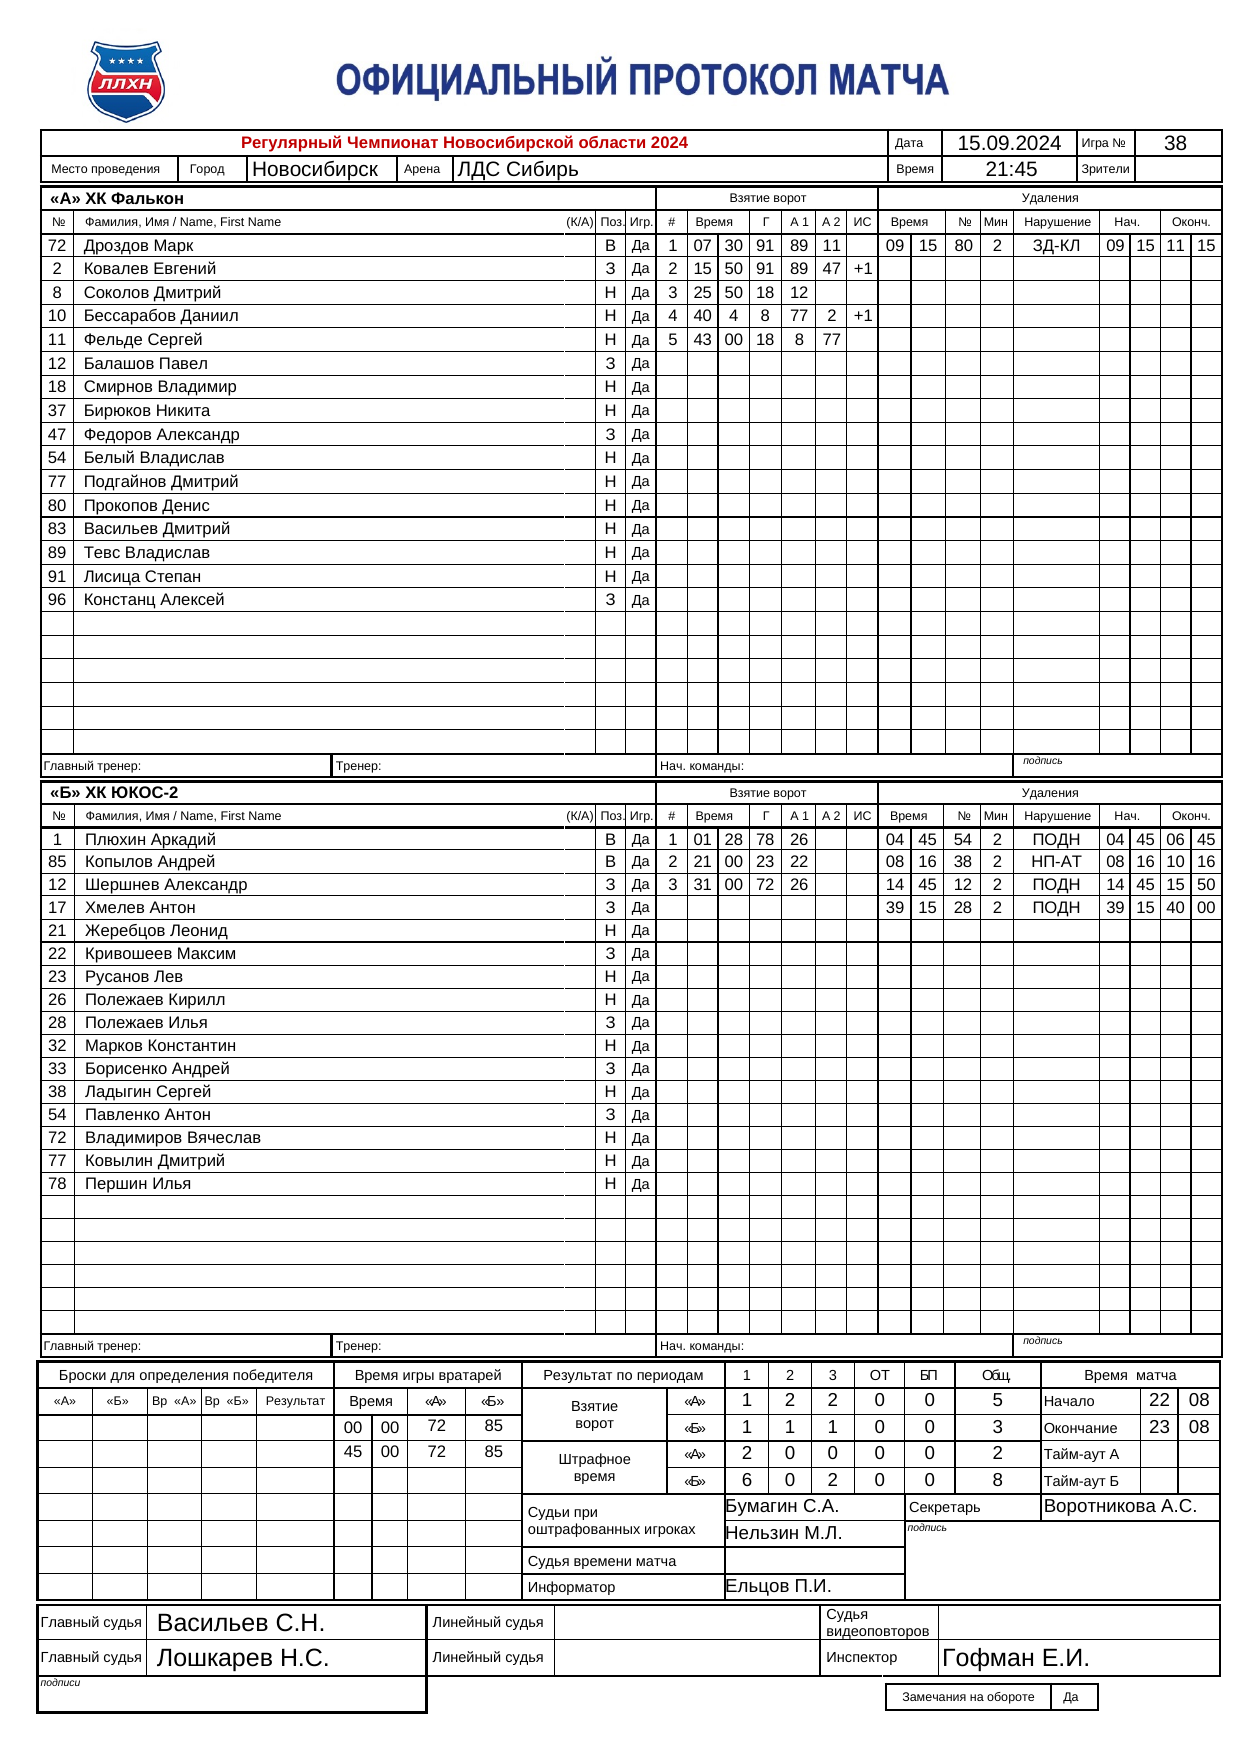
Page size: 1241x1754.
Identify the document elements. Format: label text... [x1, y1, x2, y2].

table_cell Время [335, 1389, 407, 1413]
table_cell 8 [750, 305, 781, 327]
table_cell [688, 1173, 717, 1195]
table_cell [719, 494, 749, 516]
table_cell [847, 1104, 877, 1126]
table_cell [946, 446, 980, 469]
table_cell [1192, 612, 1221, 634]
table_cell [912, 1265, 943, 1287]
table_cell [688, 494, 717, 516]
table_cell [1161, 1058, 1190, 1079]
table_cell [202, 1416, 256, 1440]
table_cell 17 [42, 896, 74, 918]
table_cell [688, 1311, 717, 1333]
table_cell [782, 966, 815, 987]
table_cell 15 [912, 896, 943, 918]
table_cell [816, 1265, 846, 1287]
table_cell 45 [1131, 829, 1160, 849]
table_cell 39 [879, 896, 910, 918]
table_cell [1131, 659, 1160, 682]
table_cell [847, 943, 877, 964]
table_cell 26 [782, 874, 815, 895]
table_cell [782, 1288, 815, 1310]
table_cell [946, 352, 980, 374]
table_cell [879, 257, 910, 280]
table_cell Главный тренер: [42, 1335, 330, 1356]
table_cell [565, 1035, 595, 1057]
table_cell [912, 966, 943, 987]
table_cell [750, 446, 781, 469]
table_cell [657, 399, 687, 422]
table_cell [816, 612, 846, 634]
table_cell «Б» [668, 1415, 724, 1440]
table_cell [1161, 966, 1190, 987]
table_cell [946, 494, 980, 516]
table_cell [912, 305, 945, 327]
table_cell 12 [782, 281, 815, 303]
table_cell [626, 1242, 655, 1264]
table_cell [847, 494, 877, 516]
table_cell Соколов Дмитрий [74, 281, 564, 303]
table_cell [657, 352, 687, 374]
table_cell 3 [657, 874, 687, 895]
table_cell [719, 565, 749, 587]
table_cell [657, 565, 687, 587]
table_cell 0 [905, 1468, 954, 1493]
table_cell [408, 1547, 465, 1573]
table_cell [847, 352, 877, 374]
table_cell [847, 1127, 877, 1149]
table_cell [782, 541, 815, 564]
table_cell [847, 281, 877, 303]
table_cell 21:45 [943, 157, 1076, 181]
table_cell Время [879, 211, 945, 233]
table_cell «Б» [668, 1468, 724, 1493]
table_cell № [42, 805, 74, 826]
table_cell [257, 1468, 333, 1493]
table_cell 28 [42, 1012, 74, 1033]
table_cell Взятие ворот [523, 1389, 666, 1440]
table_cell [688, 446, 717, 469]
table_cell [657, 1173, 687, 1195]
table_cell [847, 636, 877, 658]
table_cell 3 [956, 1415, 1040, 1440]
table_cell А 2 [816, 211, 846, 233]
table_cell 2 [956, 1442, 1040, 1467]
table_cell [202, 1574, 256, 1599]
table_cell Н [596, 1150, 625, 1172]
table_cell [1100, 1104, 1129, 1126]
table_cell [750, 588, 781, 611]
table_cell [719, 518, 749, 540]
table_cell Першин Илья [75, 1173, 564, 1195]
table_cell [1131, 518, 1160, 540]
table_cell [1131, 707, 1160, 729]
table_cell [688, 659, 717, 682]
table_cell [148, 1416, 201, 1440]
table_cell [782, 588, 815, 611]
table_cell 04 [1100, 829, 1129, 849]
table_cell 07 [688, 235, 717, 256]
table_cell [1100, 730, 1129, 753]
table_cell [1014, 1035, 1099, 1057]
table_cell 45 [1131, 874, 1160, 895]
table_cell [75, 1196, 564, 1218]
table_cell [1161, 1265, 1190, 1287]
table_cell [688, 943, 717, 964]
table_cell [1100, 659, 1129, 682]
table_cell [879, 281, 910, 303]
table_cell [39, 1521, 92, 1546]
table_cell Тренер: [333, 755, 655, 776]
table_cell Да [626, 328, 655, 351]
table_cell [1131, 1058, 1160, 1079]
table_cell [912, 494, 945, 516]
table_cell Время [688, 805, 749, 826]
table_cell [335, 1521, 371, 1546]
table_cell В [596, 850, 625, 872]
table_cell [1161, 423, 1190, 445]
table_cell [719, 1035, 749, 1057]
table_cell 5 [956, 1389, 1040, 1413]
table_cell 00 [719, 874, 749, 895]
table_cell [782, 1196, 815, 1218]
table_cell (К/А) [565, 805, 595, 826]
table_cell [1014, 352, 1099, 374]
table_cell [1014, 518, 1099, 540]
table_cell [565, 399, 595, 422]
table_cell [719, 352, 749, 374]
table_cell 72 [42, 1127, 74, 1149]
table_cell [782, 565, 815, 587]
table_cell 08 [1179, 1389, 1219, 1413]
table_cell [912, 1012, 943, 1033]
table_cell [1100, 352, 1129, 374]
table_cell Место проведения [42, 157, 177, 181]
table_cell 72 [408, 1441, 465, 1467]
table_cell [750, 1150, 781, 1172]
table_cell [1136, 157, 1221, 181]
table_cell [1100, 1311, 1129, 1333]
table_cell [565, 1127, 595, 1149]
table_cell [719, 541, 749, 564]
table_cell [816, 1196, 846, 1218]
table_cell [750, 518, 781, 540]
table_cell 12 [42, 352, 73, 374]
table_cell [1192, 659, 1221, 682]
table_cell 06 [1161, 829, 1190, 849]
table_cell Да [626, 943, 655, 964]
table_cell [719, 1127, 749, 1149]
table_cell [373, 1521, 407, 1546]
table_cell [912, 565, 945, 587]
table_cell [944, 1311, 980, 1333]
table_cell [408, 1494, 465, 1520]
table_cell [408, 1521, 465, 1546]
table_cell ИС [847, 805, 877, 826]
table_cell [816, 966, 846, 987]
table_cell [944, 1058, 980, 1079]
table_cell [879, 1242, 910, 1264]
table_cell Васильев С.Н. [147, 1606, 425, 1639]
table_cell [1192, 588, 1221, 611]
table_cell [1161, 1012, 1190, 1033]
table_cell [782, 943, 815, 964]
table_cell [565, 565, 595, 587]
table_cell [750, 612, 781, 634]
table_cell [750, 1104, 781, 1126]
table_cell [1161, 1242, 1190, 1264]
table_cell [626, 730, 655, 753]
table_cell ЛДС Сибирь [454, 157, 887, 181]
table_cell [750, 1196, 781, 1218]
table_cell 77 [816, 328, 846, 351]
table_cell [847, 874, 877, 895]
table_cell [719, 683, 749, 706]
table_cell [1014, 707, 1099, 729]
table_cell [719, 1311, 749, 1333]
table_cell 40 [1161, 896, 1190, 918]
table_cell [847, 850, 877, 872]
table_cell [596, 730, 625, 753]
table_cell [1161, 305, 1190, 327]
table_cell [719, 470, 749, 493]
table_cell [1161, 1219, 1190, 1241]
table_cell [981, 518, 1013, 540]
table_cell [565, 423, 595, 445]
table_cell Г [750, 211, 781, 233]
table_cell 4 [657, 305, 687, 327]
table_cell 0 [905, 1389, 954, 1413]
table_cell [912, 1242, 943, 1264]
table_cell [596, 1242, 625, 1264]
table_cell [912, 1311, 943, 1333]
table_cell [750, 1311, 781, 1333]
table_cell [879, 1127, 910, 1149]
table_cell № [946, 211, 980, 233]
table_cell 45 [912, 874, 943, 895]
table_cell 1 [42, 829, 74, 849]
table_cell [847, 730, 877, 753]
table_cell [93, 1441, 147, 1467]
table_cell [946, 636, 980, 658]
table_cell [782, 423, 815, 445]
table_cell [1014, 328, 1099, 351]
table_cell [688, 1058, 717, 1079]
table_cell [750, 1173, 781, 1195]
table_cell [596, 1219, 625, 1241]
table_cell Н [596, 494, 625, 516]
table_cell [912, 707, 945, 729]
table_cell [657, 707, 687, 729]
table_cell [782, 446, 815, 469]
table_cell [1131, 989, 1160, 1011]
table_cell [1014, 281, 1099, 303]
table_cell [688, 588, 717, 611]
table_cell [816, 659, 846, 682]
table_cell [944, 1150, 980, 1172]
table_cell [408, 1468, 465, 1493]
table_cell Оконч. [1161, 805, 1221, 826]
table_cell [1131, 730, 1160, 753]
table_cell [782, 989, 815, 1011]
table_cell Новосибирск [248, 157, 396, 181]
table_cell [719, 1150, 749, 1172]
table_cell З [596, 423, 625, 445]
table_cell [847, 1012, 877, 1033]
table_cell [1192, 399, 1221, 422]
table_cell [596, 707, 625, 729]
table_cell [42, 1219, 74, 1241]
table_cell [782, 376, 815, 398]
table_cell [466, 1494, 521, 1520]
table_cell Н [596, 966, 625, 987]
table_cell [39, 1494, 92, 1520]
table_cell [782, 1012, 815, 1033]
table_cell 0 [855, 1468, 904, 1493]
table_cell [912, 1288, 943, 1310]
table_cell [657, 518, 687, 540]
table_cell [148, 1521, 201, 1546]
table_cell 04 [879, 829, 910, 849]
table_cell ПОДН [1014, 874, 1099, 895]
table_cell [912, 1081, 943, 1103]
table_cell Окончание [1042, 1415, 1140, 1440]
table_cell З [596, 588, 625, 611]
table_cell [202, 1441, 256, 1467]
table_cell [1131, 1173, 1160, 1195]
table_cell [912, 376, 945, 398]
table_cell [847, 399, 877, 422]
table_cell [93, 1494, 147, 1520]
table_cell [202, 1547, 256, 1573]
table_cell 16 [1192, 850, 1221, 872]
table_cell [1100, 399, 1129, 422]
table_cell 26 [782, 829, 815, 849]
table_cell [912, 943, 943, 964]
table_cell [981, 920, 1013, 941]
table_cell Главный тренер: [42, 755, 330, 776]
table_cell [688, 565, 717, 587]
table_cell [946, 707, 980, 729]
table_cell [782, 494, 815, 516]
table_cell [1100, 565, 1129, 587]
table_cell [981, 328, 1013, 351]
table_cell [816, 588, 846, 611]
table_cell [1161, 989, 1190, 1011]
table_cell [981, 612, 1013, 634]
table_cell 6 [726, 1468, 768, 1493]
table_cell [1100, 281, 1129, 303]
table_cell 1 [726, 1415, 768, 1440]
table_cell [912, 328, 945, 351]
table_cell [847, 1265, 877, 1287]
table_cell Н [596, 376, 625, 398]
table_cell [944, 1173, 980, 1195]
table_cell [657, 1081, 687, 1103]
table_cell [1192, 636, 1221, 658]
table_cell [879, 683, 910, 706]
table_cell [1131, 257, 1160, 280]
table_cell Н [596, 446, 625, 469]
table_cell 83 [42, 518, 73, 540]
table_cell Владимиров Вячеслав [75, 1127, 564, 1149]
table_cell [1014, 683, 1099, 706]
table_cell [565, 541, 595, 564]
table_cell [816, 1173, 846, 1195]
table_cell [257, 1441, 333, 1467]
table_cell [1100, 1173, 1129, 1195]
table_cell [816, 683, 846, 706]
table_header «А» ХК Фалькон [42, 188, 655, 209]
table_cell [816, 1242, 846, 1264]
table_cell [1131, 1150, 1160, 1172]
table_cell [1014, 1288, 1099, 1310]
table_cell Васильев Дмитрий [74, 518, 564, 540]
table_cell [657, 376, 687, 398]
table_cell [1100, 1058, 1129, 1079]
table_cell [1192, 1058, 1221, 1079]
table_cell [75, 1311, 564, 1333]
table_cell 11 [1161, 235, 1190, 256]
table_cell [912, 518, 945, 540]
table_cell [719, 636, 749, 658]
table_cell [202, 1494, 256, 1520]
table_cell [1192, 1288, 1221, 1310]
table_cell [816, 494, 846, 516]
table_cell [1100, 446, 1129, 469]
table_cell [879, 565, 910, 587]
table_header Удаления [879, 188, 1221, 209]
table_cell [626, 612, 655, 634]
table_cell [981, 989, 1013, 1011]
table_cell [1161, 494, 1190, 516]
table_cell [946, 399, 980, 422]
table_cell [626, 1288, 655, 1310]
table_cell [657, 423, 687, 445]
table_cell [93, 1574, 147, 1599]
table_cell [1131, 470, 1160, 493]
table_header Игра № [1078, 131, 1134, 155]
table_cell [912, 989, 943, 1011]
table_cell 00 [719, 850, 749, 872]
table_cell Полежаев Кирилл [75, 989, 564, 1011]
table_cell 18 [42, 376, 73, 398]
table_cell [1192, 989, 1221, 1011]
table_cell Н [596, 305, 625, 327]
table_cell № [42, 211, 73, 233]
table_cell [688, 1081, 717, 1103]
table_cell [816, 1311, 846, 1333]
table_cell [688, 1150, 717, 1172]
table_cell [1131, 1219, 1160, 1241]
table_cell [555, 1606, 819, 1639]
table_cell [688, 896, 717, 918]
table_cell [782, 1150, 815, 1172]
table_cell [750, 966, 781, 987]
table_cell [657, 1265, 687, 1287]
table_cell [626, 1311, 655, 1333]
table_cell [657, 1219, 687, 1241]
table_cell 0 [855, 1442, 904, 1467]
table_cell [657, 1311, 687, 1333]
table_cell [93, 1521, 147, 1546]
table_cell +1 [847, 305, 877, 327]
table_cell Штрафное время [523, 1442, 666, 1493]
table_cell [879, 518, 910, 540]
table_cell [657, 896, 687, 918]
table_cell [1192, 920, 1221, 941]
table_cell [981, 1265, 1013, 1287]
table_cell 91 [42, 565, 73, 587]
table_cell Нач. команды: [657, 755, 1012, 776]
table_cell [750, 1242, 781, 1264]
table_cell Лисица Степан [74, 565, 564, 587]
table_cell [1100, 612, 1129, 634]
table_cell [912, 1127, 943, 1149]
table_cell [1192, 1265, 1221, 1287]
table_cell Да [626, 1173, 655, 1195]
table_cell [565, 1288, 595, 1310]
table_cell 1 [657, 829, 687, 849]
table_cell [1192, 966, 1221, 987]
table_cell 78 [750, 829, 781, 849]
table_cell 2 [726, 1442, 768, 1467]
table_cell [879, 1173, 910, 1195]
table_cell [626, 707, 655, 729]
table_cell [816, 376, 846, 398]
table_cell 08 [1100, 850, 1129, 872]
table_cell 16 [1131, 850, 1160, 872]
table_cell [782, 1242, 815, 1264]
table_cell [879, 328, 910, 351]
table_cell [719, 1058, 749, 1079]
table_cell Да [626, 281, 655, 303]
table_cell [719, 896, 749, 918]
table_cell 40 [688, 305, 717, 327]
table_cell [408, 1574, 465, 1599]
table_cell Зрители [1078, 157, 1134, 181]
table_cell [657, 659, 687, 682]
table_cell [565, 1173, 595, 1195]
table_cell [782, 1058, 815, 1079]
table_cell ИС [847, 211, 877, 233]
table_cell [75, 1242, 564, 1264]
table_cell 23 [42, 966, 74, 987]
table_cell [39, 1574, 92, 1599]
table_cell [816, 518, 846, 540]
table_cell [912, 1196, 943, 1218]
table_cell [1131, 423, 1160, 445]
table_cell [750, 1265, 781, 1287]
table_cell [816, 352, 846, 374]
table_cell 2 [657, 257, 687, 280]
table_cell [782, 636, 815, 658]
table_cell [688, 636, 717, 658]
table_header 38 [1136, 131, 1221, 155]
table_cell Воротникова А.С. [1042, 1495, 1219, 1520]
table_cell [626, 1196, 655, 1218]
table_cell Нарушение [1014, 211, 1099, 233]
table_cell [816, 470, 846, 493]
table_cell [719, 943, 749, 964]
table_cell [750, 1081, 781, 1103]
table_cell [719, 1173, 749, 1195]
table_cell [944, 1288, 980, 1310]
table_cell [879, 612, 910, 634]
table_cell [688, 989, 717, 1011]
table_cell [782, 1081, 815, 1103]
table_cell [565, 281, 595, 303]
table_cell [657, 470, 687, 493]
table_cell [981, 494, 1013, 516]
table_cell [257, 1547, 333, 1573]
table_cell [565, 1058, 595, 1079]
table_cell [565, 305, 595, 327]
table_cell [946, 565, 980, 587]
table_cell [847, 920, 877, 941]
table_cell З [596, 352, 625, 374]
table_cell [1192, 541, 1221, 564]
table_cell [373, 1494, 407, 1520]
table_cell Да [626, 1104, 655, 1126]
table_cell [688, 1035, 717, 1057]
table_cell [750, 683, 781, 706]
table_cell [847, 683, 877, 706]
table_cell [726, 1548, 904, 1573]
table_cell [981, 541, 1013, 564]
table_cell [42, 636, 73, 658]
table_cell [847, 328, 877, 351]
table_cell [1014, 423, 1099, 445]
table_cell 12 [944, 874, 980, 895]
table_cell [596, 1311, 625, 1333]
table_cell [1100, 1288, 1129, 1310]
table_cell [1014, 446, 1099, 469]
table_cell [1131, 1035, 1160, 1057]
table_cell З [596, 1104, 625, 1126]
table_cell Шершнев Александр [75, 874, 564, 895]
table_cell [1161, 1150, 1190, 1172]
table_cell [466, 1468, 521, 1493]
table_cell [75, 1265, 564, 1287]
table_cell 08 [879, 850, 910, 872]
table_cell В [596, 235, 625, 256]
table_cell Секретарь [906, 1495, 1040, 1520]
table_cell [1131, 920, 1160, 941]
table_cell [1161, 446, 1190, 469]
table_cell # [657, 805, 687, 826]
table_cell [1179, 1441, 1219, 1467]
table_cell [879, 1196, 910, 1218]
table_cell [981, 1173, 1013, 1195]
table_cell [1014, 1150, 1099, 1172]
table_cell 10 [1161, 850, 1190, 872]
table_cell [981, 565, 1013, 587]
table_cell Тренер: [333, 1335, 655, 1356]
table_cell [879, 1265, 910, 1287]
table_cell [912, 612, 945, 634]
table_cell [1014, 305, 1099, 327]
table_cell [1100, 470, 1129, 493]
table_cell [257, 1574, 333, 1599]
table_cell [981, 588, 1013, 611]
table_cell Да [626, 850, 655, 872]
table_cell [1100, 305, 1129, 327]
table_cell Н [596, 920, 625, 941]
table_cell [981, 257, 1013, 280]
table_cell Белый Владислав [74, 446, 564, 469]
table_cell [816, 446, 846, 469]
table_cell [1100, 1127, 1129, 1149]
table_cell [981, 1288, 1013, 1310]
table_cell [816, 989, 846, 1011]
table_cell [847, 1219, 877, 1241]
table_cell 2 [981, 235, 1013, 256]
table_cell [688, 707, 717, 729]
table_cell подпись [906, 1522, 1219, 1599]
table_cell [944, 989, 980, 1011]
table_cell [1100, 423, 1129, 445]
table_cell [688, 1104, 717, 1126]
table_cell Да [626, 829, 655, 849]
table_cell [750, 352, 781, 374]
table_cell [688, 541, 717, 564]
table_cell 15 [1131, 896, 1160, 918]
table_cell Полежаев Илья [75, 1012, 564, 1033]
table_cell Да [626, 920, 655, 941]
table_cell [782, 1173, 815, 1195]
table_cell [946, 257, 980, 280]
table_cell Подгайнов Дмитрий [74, 470, 564, 493]
table_cell Да [626, 1035, 655, 1057]
table_cell Оконч. [1161, 211, 1221, 233]
table_cell [42, 1265, 74, 1287]
table_cell [1161, 328, 1190, 351]
table_cell [1161, 943, 1190, 964]
table_cell [1100, 920, 1129, 941]
table_cell [912, 920, 943, 941]
table_cell Н [596, 1081, 625, 1103]
table_cell [565, 829, 595, 849]
table_cell 0 [855, 1389, 904, 1413]
table_cell [1100, 1012, 1129, 1033]
table_cell Результат [257, 1389, 333, 1413]
table_cell «А» [668, 1442, 724, 1467]
table_cell Инспектор [821, 1640, 938, 1675]
table_cell [816, 896, 846, 918]
table_cell [981, 943, 1013, 964]
table_cell [596, 683, 625, 706]
table_cell [466, 1574, 521, 1599]
table_cell [879, 1012, 910, 1033]
table_cell [626, 683, 655, 706]
table_cell [750, 1035, 781, 1057]
table_cell [1192, 1104, 1221, 1126]
table_cell Н [596, 1173, 625, 1195]
table_cell 16 [912, 850, 943, 872]
table_cell Да [626, 874, 655, 895]
table_cell [42, 707, 73, 729]
table_cell 78 [42, 1173, 74, 1195]
table_cell [981, 1150, 1013, 1172]
table_cell [1131, 966, 1160, 987]
table_cell [1100, 494, 1129, 516]
table_cell [1131, 1012, 1160, 1033]
table_cell З [596, 874, 625, 895]
table_cell [688, 1219, 717, 1241]
table_cell [750, 1127, 781, 1149]
table_cell [565, 235, 595, 256]
table_cell [912, 730, 945, 753]
table_cell [596, 612, 625, 634]
table_cell [847, 588, 877, 611]
table_cell [657, 1058, 687, 1079]
table_cell [816, 829, 846, 849]
table_cell [1014, 966, 1099, 987]
table_cell Н [596, 1127, 625, 1149]
table_cell [981, 1242, 1013, 1264]
table_header БП [905, 1363, 954, 1387]
table_cell Нарушение [1014, 805, 1099, 826]
table_cell [1192, 494, 1221, 516]
table_cell 43 [688, 328, 717, 351]
table_cell [912, 588, 945, 611]
table_cell [657, 588, 687, 611]
table_cell [1131, 376, 1160, 398]
table_cell [847, 541, 877, 564]
table_cell [257, 1416, 333, 1440]
table_cell [373, 1468, 407, 1493]
table_cell 38 [944, 850, 980, 872]
table_cell 28 [719, 829, 749, 849]
table_cell [946, 518, 980, 540]
table_cell [946, 470, 980, 493]
table_cell [981, 352, 1013, 374]
table_cell [981, 966, 1013, 987]
table_cell Да [626, 565, 655, 587]
table_cell [981, 1104, 1013, 1126]
table_cell Фамилия, Имя / Name, First Name [74, 211, 565, 233]
table_cell 45 [335, 1441, 371, 1467]
table_cell Поз. [596, 805, 625, 826]
table_cell [879, 659, 910, 682]
table_cell [42, 612, 73, 634]
table_cell [816, 636, 846, 658]
table_cell Тайм-аут Б [1042, 1468, 1140, 1493]
table_cell [1131, 1311, 1160, 1333]
table_cell Главный судья [39, 1640, 146, 1675]
table_cell [879, 1104, 910, 1126]
table_cell 4 [719, 305, 749, 327]
table_cell 80 [42, 494, 73, 516]
table_cell [981, 305, 1013, 327]
table_cell 26 [42, 989, 74, 1011]
table_cell [1161, 470, 1190, 493]
table_cell [1014, 1058, 1099, 1079]
table_cell Тайм-аут А [1042, 1441, 1140, 1467]
table_cell 0 [855, 1415, 904, 1440]
table_cell [1131, 1265, 1160, 1287]
table_cell [912, 1219, 943, 1241]
table_cell [565, 1150, 595, 1172]
table_cell [565, 257, 595, 280]
table_cell [912, 1173, 943, 1195]
table_cell [1131, 1242, 1160, 1264]
table_cell Прокопов Денис [74, 494, 564, 516]
table_cell [816, 1012, 846, 1033]
table_cell [879, 305, 910, 327]
table_cell Судья времени матча [523, 1548, 724, 1573]
table_cell [879, 943, 910, 964]
table_cell [596, 659, 625, 682]
table_cell [879, 588, 910, 611]
table_cell [750, 494, 781, 516]
table_header 15.09.2024 [943, 131, 1076, 155]
table_cell [944, 920, 980, 941]
table_cell [946, 376, 980, 398]
table_cell 5 [657, 328, 687, 351]
table_cell [688, 1012, 717, 1033]
table_cell [202, 1468, 256, 1493]
table_cell [1192, 1311, 1221, 1333]
table_cell [981, 446, 1013, 469]
table_cell 30 [719, 235, 749, 256]
table_header ОТ [855, 1363, 904, 1387]
table_cell [1131, 1081, 1160, 1103]
table_cell [1131, 612, 1160, 634]
table_cell [565, 966, 595, 987]
table_cell «Б» [93, 1389, 147, 1413]
table_cell 2 [981, 850, 1013, 872]
table_cell [565, 874, 595, 895]
table_cell 47 [816, 257, 846, 280]
table_cell [981, 470, 1013, 493]
table_cell (К/А) [565, 211, 595, 233]
table_cell [657, 446, 687, 469]
table_cell Бирюков Никита [74, 399, 564, 422]
table_cell [1161, 1035, 1190, 1057]
table_cell 21 [42, 920, 74, 941]
table_cell 14 [1100, 874, 1129, 895]
table_cell 2 [981, 874, 1013, 895]
table_cell [1014, 659, 1099, 682]
table_cell Судьи при оштрафованных игроках [523, 1495, 724, 1546]
table_cell 80 [946, 235, 980, 256]
table_cell [912, 399, 945, 422]
table_cell Ковалев Евгений [74, 257, 564, 280]
table_cell [816, 1127, 846, 1149]
table_cell [1131, 281, 1160, 303]
table_cell [1014, 1173, 1099, 1195]
table_cell 21 [688, 850, 717, 872]
table_cell [1131, 494, 1160, 516]
table_cell [1100, 1081, 1129, 1103]
table_cell 47 [42, 423, 73, 445]
table_cell [981, 423, 1013, 445]
table_cell [946, 659, 980, 682]
table_cell [1014, 1219, 1099, 1241]
table_cell Да [626, 1081, 655, 1103]
table_cell [879, 1081, 910, 1103]
table_cell Павленко Антон [75, 1104, 564, 1126]
table_cell [1100, 257, 1129, 280]
table_cell [1161, 588, 1190, 611]
table_cell [816, 1219, 846, 1241]
table_cell 1 [657, 235, 687, 256]
table_cell 54 [944, 829, 980, 849]
table_cell Гофман Е.И. [939, 1640, 1219, 1675]
table_cell 15 [1192, 235, 1221, 256]
table_cell [1014, 1196, 1099, 1218]
table_cell [1161, 399, 1190, 422]
table_cell [816, 874, 846, 895]
table_cell Фамилия, Имя / Name, First Name [75, 805, 565, 826]
table_cell Кривошеев Максим [75, 943, 564, 964]
table_cell подпись [1014, 755, 1221, 776]
table_cell [74, 659, 564, 682]
table_cell [912, 1058, 943, 1079]
table_cell 14 [879, 874, 910, 895]
table_cell [981, 1012, 1013, 1033]
table_cell [981, 281, 1013, 303]
table_cell [1100, 541, 1129, 564]
table_cell 45 [912, 829, 943, 849]
table_cell [847, 1035, 877, 1057]
table_cell 09 [879, 235, 910, 256]
table_cell Да [626, 1058, 655, 1079]
table_cell [688, 920, 717, 941]
table_cell [816, 730, 846, 753]
table_cell [565, 518, 595, 540]
table_cell подпись [1014, 1335, 1221, 1356]
table_cell 50 [719, 257, 749, 280]
table_cell [750, 659, 781, 682]
table_cell Начало [1042, 1389, 1140, 1413]
table_cell [847, 612, 877, 634]
table_cell Мин [981, 805, 1013, 826]
table_cell [42, 1288, 74, 1310]
table_cell [1131, 636, 1160, 658]
table_cell [782, 352, 815, 374]
table_cell [847, 1173, 877, 1195]
table_cell Да [626, 896, 655, 918]
table_cell [879, 636, 910, 658]
table_cell [847, 1058, 877, 1079]
table_cell [750, 920, 781, 941]
table_cell 54 [42, 1104, 74, 1126]
table_cell [981, 683, 1013, 706]
table_cell 15 [912, 235, 945, 256]
table_cell Марков Константин [75, 1035, 564, 1057]
table_cell [847, 896, 877, 918]
table_cell [981, 1127, 1013, 1149]
table_cell [847, 376, 877, 398]
table_cell 1 [769, 1415, 811, 1440]
table_cell Да [626, 305, 655, 327]
table_cell 25 [688, 281, 717, 303]
table_cell [1100, 1196, 1129, 1218]
table_cell [981, 636, 1013, 658]
table_cell 50 [719, 281, 749, 303]
table_cell [1014, 943, 1099, 964]
table_cell [1192, 1035, 1221, 1057]
table_cell [816, 1288, 846, 1310]
table_cell [1161, 1311, 1190, 1333]
table_cell Нач. [1100, 211, 1160, 233]
table_cell Нач. [1100, 805, 1160, 826]
table_cell [816, 1104, 846, 1126]
table_cell 1 [812, 1415, 854, 1440]
table_cell Ладыгин Сергей [75, 1081, 564, 1103]
table_cell [657, 1127, 687, 1149]
table_cell Русанов Лев [75, 966, 564, 987]
table_cell 85 [42, 850, 74, 872]
table_cell Н [596, 541, 625, 564]
table_cell Вр «Б» [202, 1389, 256, 1413]
table_cell [1014, 1012, 1099, 1033]
table_cell [750, 730, 781, 753]
table_cell [1131, 352, 1160, 374]
table_cell [879, 707, 910, 729]
table_cell Нельзин М.Л. [726, 1521, 904, 1546]
table_cell [750, 1219, 781, 1241]
table_cell 0 [812, 1442, 854, 1467]
table_cell [847, 659, 877, 682]
table_cell 32 [42, 1035, 74, 1057]
table_cell [1014, 1081, 1099, 1103]
table_cell [1161, 1127, 1190, 1149]
table_cell [847, 470, 877, 493]
table_cell 23 [1141, 1415, 1177, 1440]
table_cell [981, 1081, 1013, 1103]
table_cell [750, 541, 781, 564]
table_cell [657, 1196, 687, 1218]
table_cell [879, 352, 910, 374]
table_cell [1131, 328, 1160, 351]
table_cell [688, 1242, 717, 1264]
table_cell [981, 399, 1013, 422]
table_cell [946, 328, 980, 351]
table_cell 8 [782, 328, 815, 351]
table_cell Н [596, 565, 625, 587]
table_cell [1014, 494, 1099, 516]
table_cell [879, 423, 910, 445]
table_cell [565, 683, 595, 706]
table_cell [944, 1012, 980, 1033]
table_cell 8 [956, 1468, 1040, 1493]
table_cell А 1 [782, 805, 815, 826]
table_cell [75, 1219, 564, 1241]
table_cell [1014, 399, 1099, 422]
table_cell 2 [812, 1389, 854, 1413]
table_cell [750, 943, 781, 964]
table_cell «А» [39, 1389, 92, 1413]
table_cell [719, 730, 749, 753]
table_cell [1192, 1173, 1221, 1195]
table_cell 89 [42, 541, 73, 564]
table_cell [1192, 1150, 1221, 1172]
table_cell [1192, 281, 1221, 303]
table_cell [1100, 966, 1129, 987]
table_cell [1014, 1242, 1099, 1264]
table_cell [1131, 1104, 1160, 1126]
table_cell [1100, 588, 1129, 611]
table_cell Н [596, 281, 625, 303]
table_cell [1192, 305, 1221, 327]
table_cell [1014, 920, 1099, 941]
table_cell ПОДН [1014, 896, 1099, 918]
table_cell [657, 683, 687, 706]
table_cell [626, 1219, 655, 1241]
table_cell [39, 1441, 92, 1467]
table_cell [565, 636, 595, 658]
table_cell [688, 399, 717, 422]
table_cell Линейный судья [428, 1606, 554, 1639]
table_cell [657, 1150, 687, 1172]
table_cell 3 [657, 281, 687, 303]
table_cell [816, 1058, 846, 1079]
table_cell [74, 683, 564, 706]
table_cell [939, 1606, 1219, 1639]
table_cell [688, 518, 717, 540]
table_cell [1192, 470, 1221, 493]
table_cell 8 [42, 281, 73, 303]
table_cell [816, 1081, 846, 1103]
table_cell [946, 281, 980, 303]
table_cell [1161, 920, 1190, 941]
table_cell [1192, 352, 1221, 374]
table_cell [93, 1547, 147, 1573]
table_cell [1014, 1265, 1099, 1287]
table_cell [944, 1219, 980, 1241]
table_cell 12 [42, 874, 74, 895]
table_cell 1 [726, 1389, 768, 1413]
table_cell [719, 966, 749, 987]
table_cell [879, 1311, 910, 1333]
table_cell [335, 1574, 371, 1599]
table_cell [750, 423, 781, 445]
table_cell [688, 1288, 717, 1310]
table_cell [1100, 943, 1129, 964]
table_cell [74, 707, 564, 729]
table_cell [688, 612, 717, 634]
table_cell [596, 636, 625, 658]
table_cell Да [626, 257, 655, 280]
table_cell [879, 494, 910, 516]
table_cell 45 [1192, 829, 1221, 849]
table_cell [946, 541, 980, 564]
table_cell 10 [42, 305, 73, 327]
table_cell Бессарабов Даниил [74, 305, 564, 327]
table_cell Да [626, 423, 655, 445]
table_cell [1131, 1196, 1160, 1218]
table_cell [912, 1104, 943, 1126]
table_cell [879, 541, 910, 564]
table_cell 22 [1141, 1389, 1177, 1413]
table_cell [912, 541, 945, 564]
table_cell [565, 328, 595, 351]
table_cell [782, 1035, 815, 1057]
table_cell [750, 707, 781, 729]
table_cell [1161, 683, 1190, 706]
table_cell 2 [981, 829, 1013, 849]
table_cell Н [596, 399, 625, 422]
table_cell [657, 494, 687, 516]
table_cell [782, 518, 815, 540]
table_cell 18 [750, 281, 781, 303]
table_cell [847, 1150, 877, 1172]
table_cell [565, 989, 595, 1011]
table_cell [1100, 636, 1129, 658]
table_cell Да [626, 235, 655, 256]
table_cell [565, 588, 595, 611]
table_cell «А» [408, 1389, 465, 1413]
table_cell [93, 1468, 147, 1493]
table_cell [1161, 1196, 1190, 1218]
table_cell [1014, 470, 1099, 493]
table_cell [565, 470, 595, 493]
table_header 2 [769, 1363, 811, 1387]
table_cell [657, 1012, 687, 1033]
table_cell [879, 1035, 910, 1057]
table_cell 77 [782, 305, 815, 327]
table_cell [912, 636, 945, 658]
table_cell Информатор [523, 1575, 724, 1599]
table_cell [782, 920, 815, 941]
table_cell [657, 920, 687, 941]
table_cell 22 [782, 850, 815, 872]
table_cell [93, 1416, 147, 1440]
table_cell Да [626, 966, 655, 987]
table_cell 00 [719, 328, 749, 351]
table_cell Н [596, 989, 625, 1011]
table_cell [847, 707, 877, 729]
table_header Взятие ворот [657, 188, 877, 209]
table_cell [148, 1547, 201, 1573]
table_cell [1131, 541, 1160, 564]
table_cell 72 [750, 874, 781, 895]
table_cell [657, 636, 687, 658]
table_cell [816, 541, 846, 564]
table_cell 96 [42, 588, 73, 611]
table_cell [565, 1104, 595, 1126]
table_cell [847, 1288, 877, 1310]
table_cell 15 [1161, 874, 1190, 895]
table_cell 00 [373, 1416, 407, 1440]
table_cell [565, 1242, 595, 1264]
table_header Общ. [956, 1363, 1040, 1387]
table_cell Н [596, 1035, 625, 1057]
table_cell Да [626, 399, 655, 422]
table_cell 72 [408, 1416, 465, 1440]
table_cell 77 [42, 1150, 74, 1172]
table_cell [39, 1416, 92, 1440]
table_cell Ельцов П.И. [726, 1575, 904, 1599]
table_cell [1161, 1173, 1190, 1195]
table_cell Фельде Сергей [74, 328, 564, 351]
table_cell [1192, 1196, 1221, 1218]
table_header Броски для определения победителя [39, 1363, 333, 1387]
table_cell [782, 659, 815, 682]
table_cell [782, 1311, 815, 1333]
table_cell Борисенко Андрей [75, 1058, 564, 1079]
table_cell 37 [42, 399, 73, 422]
table_cell [719, 1012, 749, 1033]
table_cell [847, 966, 877, 987]
table_cell [688, 376, 717, 398]
table_cell [782, 470, 815, 493]
table_cell [1131, 1288, 1160, 1310]
table_cell Время [889, 157, 941, 181]
table_cell [1131, 1127, 1160, 1149]
table_cell [75, 1288, 564, 1310]
table_cell [719, 446, 749, 469]
table_cell [657, 612, 687, 634]
table_cell Да [626, 376, 655, 398]
table_cell [657, 1242, 687, 1264]
table_cell 2 [769, 1389, 811, 1413]
table_cell [816, 920, 846, 941]
table_header «Б» ХК ЮКОС-2 [42, 783, 655, 803]
table_cell [1192, 943, 1221, 964]
table_cell [944, 966, 980, 987]
table_cell [981, 730, 1013, 753]
table_cell [816, 850, 846, 872]
table_cell [946, 588, 980, 611]
table_cell [879, 1219, 910, 1241]
table_cell [565, 920, 595, 941]
table_cell [565, 707, 595, 729]
table_cell [879, 1058, 910, 1079]
table_cell [750, 565, 781, 587]
table_cell [847, 1311, 877, 1333]
table_cell [847, 446, 877, 469]
table_cell [879, 399, 910, 422]
table_cell [565, 1265, 595, 1287]
table_cell [816, 399, 846, 422]
table_cell [847, 1081, 877, 1103]
table_cell Линейный судья [428, 1640, 554, 1675]
table_cell [1100, 1150, 1129, 1172]
table_cell [816, 707, 846, 729]
table_cell [373, 1574, 407, 1599]
table_cell [688, 1127, 717, 1149]
table_cell 72 [42, 235, 73, 256]
table_cell [42, 683, 73, 706]
table_cell [626, 636, 655, 658]
table_cell Да [626, 588, 655, 611]
table_cell [944, 1242, 980, 1264]
table_cell [74, 612, 564, 634]
table_cell [1100, 376, 1129, 398]
table_cell [1100, 1242, 1129, 1264]
table_cell [750, 896, 781, 918]
table_cell [912, 1150, 943, 1172]
table_cell [596, 1196, 625, 1218]
table_cell 01 [688, 829, 717, 849]
table_cell Смирнов Владимир [74, 376, 564, 398]
table_cell [782, 612, 815, 634]
table_cell З [596, 943, 625, 964]
table_cell 85 [466, 1416, 521, 1440]
table_cell [657, 1288, 687, 1310]
table_cell Ковылин Дмитрий [75, 1150, 564, 1172]
table_cell [847, 1242, 877, 1264]
table_cell 2 [42, 257, 73, 280]
table_cell Тевс Владислав [74, 541, 564, 564]
table_cell [1131, 305, 1160, 327]
table_cell [879, 1288, 910, 1310]
table_cell [565, 896, 595, 918]
table_cell Да [626, 446, 655, 469]
table_cell [1161, 612, 1190, 634]
table_cell [565, 494, 595, 516]
table_cell [719, 1104, 749, 1126]
table_cell [879, 376, 910, 398]
table_cell [1192, 257, 1221, 280]
table_cell [946, 423, 980, 445]
table_cell [1161, 352, 1190, 374]
table_cell [719, 1081, 749, 1103]
table_cell 09 [1100, 235, 1129, 256]
table_cell 0 [905, 1442, 954, 1467]
table_cell [1161, 1081, 1190, 1103]
table_cell Да [626, 470, 655, 493]
table_cell В [596, 829, 625, 849]
table_cell [847, 518, 877, 540]
table_cell [879, 446, 910, 469]
table_cell 31 [688, 874, 717, 895]
table_cell [719, 588, 749, 611]
table_cell [1131, 399, 1160, 422]
table_cell 0 [905, 1415, 954, 1440]
table_cell [657, 1035, 687, 1057]
table_cell [565, 1219, 595, 1241]
table_cell [912, 683, 945, 706]
table_cell НП-АТ [1014, 850, 1099, 872]
table_cell [750, 989, 781, 1011]
table_cell [1192, 446, 1221, 469]
table_cell [946, 612, 980, 634]
table_cell [981, 1196, 1013, 1218]
table_cell [1161, 518, 1190, 540]
table_cell [1014, 257, 1099, 280]
table_cell [750, 636, 781, 658]
table_cell З [596, 257, 625, 280]
table_cell 00 [1192, 896, 1221, 918]
table_cell [565, 612, 595, 634]
table_cell [565, 943, 595, 964]
table_cell [257, 1494, 333, 1520]
table_cell [39, 1547, 92, 1573]
table_cell [816, 281, 846, 303]
table_cell [565, 730, 595, 753]
table_cell Да [626, 1012, 655, 1033]
table_cell [1141, 1441, 1177, 1467]
table_cell [719, 1242, 749, 1264]
table_cell [719, 399, 749, 422]
table_cell [981, 1311, 1013, 1333]
table_header 1 [726, 1363, 768, 1387]
table_header Время матча [1042, 1363, 1219, 1387]
table_cell 38 [42, 1081, 74, 1103]
table_cell 08 [1179, 1415, 1219, 1440]
table_cell [1161, 707, 1190, 729]
table_cell 89 [782, 257, 815, 280]
table_cell [847, 829, 877, 849]
table_cell [879, 966, 910, 987]
table_cell [335, 1468, 371, 1493]
table_cell [912, 257, 945, 280]
table_cell [148, 1468, 201, 1493]
table_cell [750, 1012, 781, 1033]
table_header Да [1052, 1685, 1097, 1709]
table_cell [944, 1127, 980, 1149]
table_cell Судья видеоповторов [821, 1606, 938, 1639]
table_cell [944, 943, 980, 964]
table_cell [847, 1196, 877, 1218]
table_cell # [657, 211, 687, 233]
table_cell [1100, 328, 1129, 351]
table_cell [42, 1242, 74, 1264]
table_cell [782, 1104, 815, 1126]
table_cell [565, 446, 595, 469]
table_header Взятие ворот [657, 783, 877, 803]
table_cell [1014, 1311, 1099, 1333]
table_header 3 [812, 1363, 854, 1387]
table_cell 0 [769, 1468, 811, 1493]
table_cell [1014, 565, 1099, 587]
table_cell [596, 1265, 625, 1287]
table_cell [1161, 281, 1190, 303]
table_cell [782, 683, 815, 706]
table_cell [74, 636, 564, 658]
table_cell [1161, 257, 1190, 280]
table_cell [944, 1104, 980, 1126]
table_cell Игр. [626, 805, 655, 826]
table_cell [1014, 1127, 1099, 1149]
table_cell Вр «А» [148, 1389, 201, 1413]
table_cell [1192, 730, 1221, 753]
table_cell Игр. [626, 211, 655, 233]
table_cell [1141, 1468, 1177, 1493]
table_cell [1099, 1682, 1220, 1711]
table_cell [912, 470, 945, 493]
table_cell [466, 1547, 521, 1573]
table_cell [565, 1196, 595, 1218]
table_cell Да [626, 518, 655, 540]
table_cell [719, 659, 749, 682]
table_cell 2 [657, 850, 687, 872]
table_cell [626, 1265, 655, 1287]
table_cell Время [879, 805, 943, 826]
table_cell [912, 1035, 943, 1057]
table_cell 18 [750, 328, 781, 351]
table_cell 11 [42, 328, 73, 351]
table_cell Н [596, 328, 625, 351]
table_cell [719, 376, 749, 398]
table_header Результат по периодам [523, 1363, 724, 1387]
table_cell [1192, 328, 1221, 351]
table_cell [750, 1058, 781, 1079]
table_cell З [596, 1012, 625, 1033]
table_cell [816, 565, 846, 587]
table_cell [1131, 683, 1160, 706]
table_cell [1014, 636, 1099, 658]
table_cell [1161, 541, 1190, 564]
table_cell [782, 896, 815, 918]
table_cell [782, 730, 815, 753]
table_cell 89 [782, 235, 815, 256]
table_cell 0 [769, 1442, 811, 1467]
table_cell [1192, 1219, 1221, 1241]
table_cell [1014, 612, 1099, 634]
table_cell [1014, 989, 1099, 1011]
table_cell [1014, 1104, 1099, 1126]
table_cell Г [750, 805, 781, 826]
table_cell [565, 1081, 595, 1103]
table_cell [946, 683, 980, 706]
table_cell [879, 730, 910, 753]
table_cell [148, 1494, 201, 1520]
table_cell [750, 376, 781, 398]
table_cell [1179, 1468, 1219, 1493]
table_cell [847, 989, 877, 1011]
table_cell А 2 [816, 805, 846, 826]
table_cell [565, 659, 595, 682]
table_cell [428, 1677, 882, 1711]
table_cell [1014, 541, 1099, 564]
table_cell ПОДН [1014, 829, 1099, 849]
table_cell [688, 683, 717, 706]
table_cell [1131, 943, 1160, 964]
table_cell [42, 659, 73, 682]
table_cell З [596, 896, 625, 918]
table_cell [946, 730, 980, 753]
table_cell [719, 1288, 749, 1310]
table_cell [750, 1288, 781, 1310]
table_cell Да [626, 989, 655, 1011]
table_cell [1161, 1104, 1190, 1126]
table_cell [657, 541, 687, 564]
table_cell [335, 1547, 371, 1573]
table_cell 50 [1192, 874, 1221, 895]
table_cell [912, 352, 945, 374]
table_header Время игры вратарей [335, 1363, 521, 1387]
table_cell [335, 1494, 371, 1520]
table_cell [981, 707, 1013, 729]
table_cell [1192, 423, 1221, 445]
table_cell [847, 235, 877, 256]
table_cell [944, 1035, 980, 1057]
table_cell [847, 565, 877, 587]
table_cell [782, 399, 815, 422]
table_cell [981, 376, 1013, 398]
table_cell [879, 989, 910, 1011]
table_cell Арена [398, 157, 452, 181]
table_cell [202, 1521, 256, 1546]
table_cell [879, 470, 910, 493]
table_cell [879, 920, 910, 941]
table_cell Н [596, 518, 625, 540]
table_cell Бумагин С.А. [726, 1495, 904, 1520]
table_cell [750, 470, 781, 493]
table_cell [1100, 1035, 1129, 1057]
table_cell 23 [750, 850, 781, 872]
table_cell [944, 1196, 980, 1218]
table_cell [1192, 565, 1221, 587]
table_cell [688, 966, 717, 987]
table_cell [719, 423, 749, 445]
table_cell [816, 1150, 846, 1172]
table_cell [981, 1219, 1013, 1241]
table_cell [1192, 376, 1221, 398]
table_cell Да [626, 1150, 655, 1172]
table_cell [1161, 565, 1190, 587]
table_cell [657, 1104, 687, 1126]
table_cell [688, 423, 717, 445]
table_cell [912, 423, 945, 445]
table_cell Да [626, 494, 655, 516]
table_cell [1192, 1081, 1221, 1103]
table_header Дата [889, 131, 941, 155]
table_cell [946, 305, 980, 327]
table_cell [719, 920, 749, 941]
table_cell [688, 352, 717, 374]
table_cell +1 [847, 257, 877, 280]
table_cell [816, 1035, 846, 1057]
table_cell [1192, 683, 1221, 706]
table_cell Город [179, 157, 246, 181]
table_cell [42, 730, 73, 753]
table_cell [879, 1150, 910, 1172]
table_cell 15 [1131, 235, 1160, 256]
table_cell [565, 850, 595, 872]
table_cell [565, 376, 595, 398]
table_cell З [596, 1058, 625, 1079]
table_cell [1014, 588, 1099, 611]
table_cell [39, 1468, 92, 1493]
table_cell Поз. [596, 211, 625, 233]
table_cell [657, 989, 687, 1011]
table_cell 39 [1100, 896, 1129, 918]
table_cell Констанц Алексей [74, 588, 564, 611]
table_cell [148, 1441, 201, 1467]
table_cell Да [626, 352, 655, 374]
table_cell [626, 659, 655, 682]
table_cell [1161, 636, 1190, 658]
table_cell Жеребцов Леонид [75, 920, 564, 941]
table_cell [1014, 376, 1099, 398]
table_header Замечания на обороте [887, 1685, 1050, 1709]
table_cell [148, 1574, 201, 1599]
table_cell [1161, 659, 1190, 682]
table_cell Мин [981, 211, 1013, 233]
table_cell [1100, 683, 1129, 706]
table_cell [912, 281, 945, 303]
table_cell [1192, 1012, 1221, 1033]
table_cell [1192, 1242, 1221, 1264]
table_cell [1131, 588, 1160, 611]
table_cell подписи [39, 1677, 425, 1711]
table_cell [981, 659, 1013, 682]
table_cell 77 [42, 470, 73, 493]
table_cell [782, 1265, 815, 1287]
table_cell [657, 966, 687, 987]
table_cell [565, 352, 595, 374]
table_cell [912, 659, 945, 682]
table_cell [1100, 518, 1129, 540]
picture [5, 28, 1179, 129]
table_cell [257, 1521, 333, 1546]
table_cell 11 [816, 235, 846, 256]
table_cell № [944, 805, 980, 826]
table_cell [688, 1196, 717, 1218]
table_cell Время [688, 211, 749, 233]
table_cell [816, 423, 846, 445]
table_cell [719, 707, 749, 729]
table_cell Балашов Павел [74, 352, 564, 374]
table_cell А 1 [782, 211, 815, 233]
table_cell «А» [668, 1389, 724, 1413]
table_cell [1100, 1219, 1129, 1241]
table_cell Н [596, 470, 625, 493]
table_cell [688, 470, 717, 493]
table_cell [42, 1196, 74, 1218]
table_cell 00 [373, 1441, 407, 1467]
table_cell 54 [42, 446, 73, 469]
table_cell [981, 1058, 1013, 1079]
table_cell [750, 399, 781, 422]
table_cell Лошкарев Н.С. [147, 1640, 425, 1675]
table_cell Федоров Александр [74, 423, 564, 445]
table_cell [944, 1265, 980, 1287]
table_cell «Б » [466, 1389, 521, 1413]
table_cell [719, 1265, 749, 1287]
table_cell 91 [750, 235, 781, 256]
table_cell [944, 1081, 980, 1103]
table_cell [1192, 518, 1221, 540]
table_cell Копылов Андрей [75, 850, 564, 872]
table_cell [42, 1311, 74, 1333]
table_cell [596, 1288, 625, 1310]
table_cell [719, 1219, 749, 1241]
table_cell 2 [812, 1468, 854, 1493]
table_cell Главный судья [39, 1606, 146, 1639]
table_cell [688, 1265, 717, 1287]
table_cell [1100, 989, 1129, 1011]
table_header Регулярный Чемпионат Новосибирской области 2024 [42, 131, 887, 155]
table_cell [1131, 565, 1160, 587]
table_cell Плюхин Аркадий [75, 829, 564, 849]
table_cell [1100, 1265, 1129, 1287]
table_cell 2 [816, 305, 846, 327]
table_cell [565, 1311, 595, 1333]
table_cell [719, 612, 749, 634]
table_cell Нач. команды: [657, 1335, 1012, 1356]
table_cell [1161, 376, 1190, 398]
table_cell [565, 1012, 595, 1033]
table_cell [782, 707, 815, 729]
table_cell [1131, 446, 1160, 469]
table_cell [1192, 707, 1221, 729]
table_cell [657, 730, 687, 753]
table_cell 28 [944, 896, 980, 918]
table_cell Хмелев Антон [75, 896, 564, 918]
table_cell 15 [688, 257, 717, 280]
table_cell [847, 423, 877, 445]
table_cell [1014, 730, 1099, 753]
table_cell [782, 1219, 815, 1241]
table_cell Да [626, 541, 655, 564]
table_cell [719, 989, 749, 1011]
table_cell Дроздов Марк [74, 235, 564, 256]
table_cell [719, 1196, 749, 1218]
table_cell [466, 1521, 521, 1546]
table_cell 33 [42, 1058, 74, 1079]
table_cell 85 [466, 1441, 521, 1467]
table_cell 22 [42, 943, 74, 964]
table_cell [1100, 707, 1129, 729]
table_cell [816, 943, 846, 964]
table_cell [688, 730, 717, 753]
table_cell [782, 1127, 815, 1149]
table_cell [883, 1677, 1220, 1681]
table_cell 91 [750, 257, 781, 280]
table_cell [373, 1547, 407, 1573]
table_cell [981, 1035, 1013, 1057]
table_cell [74, 730, 564, 753]
table_cell [657, 943, 687, 964]
table_cell [555, 1640, 819, 1675]
table_cell [1161, 1288, 1190, 1310]
table_cell 00 [335, 1416, 371, 1440]
table_cell 2 [981, 896, 1013, 918]
table_cell ЗД-КЛ [1014, 235, 1099, 256]
table_cell [1192, 1127, 1221, 1149]
table_cell [912, 446, 945, 469]
table_cell [1161, 730, 1190, 753]
table_header Удаления [879, 783, 1221, 803]
table_cell Да [626, 1127, 655, 1149]
